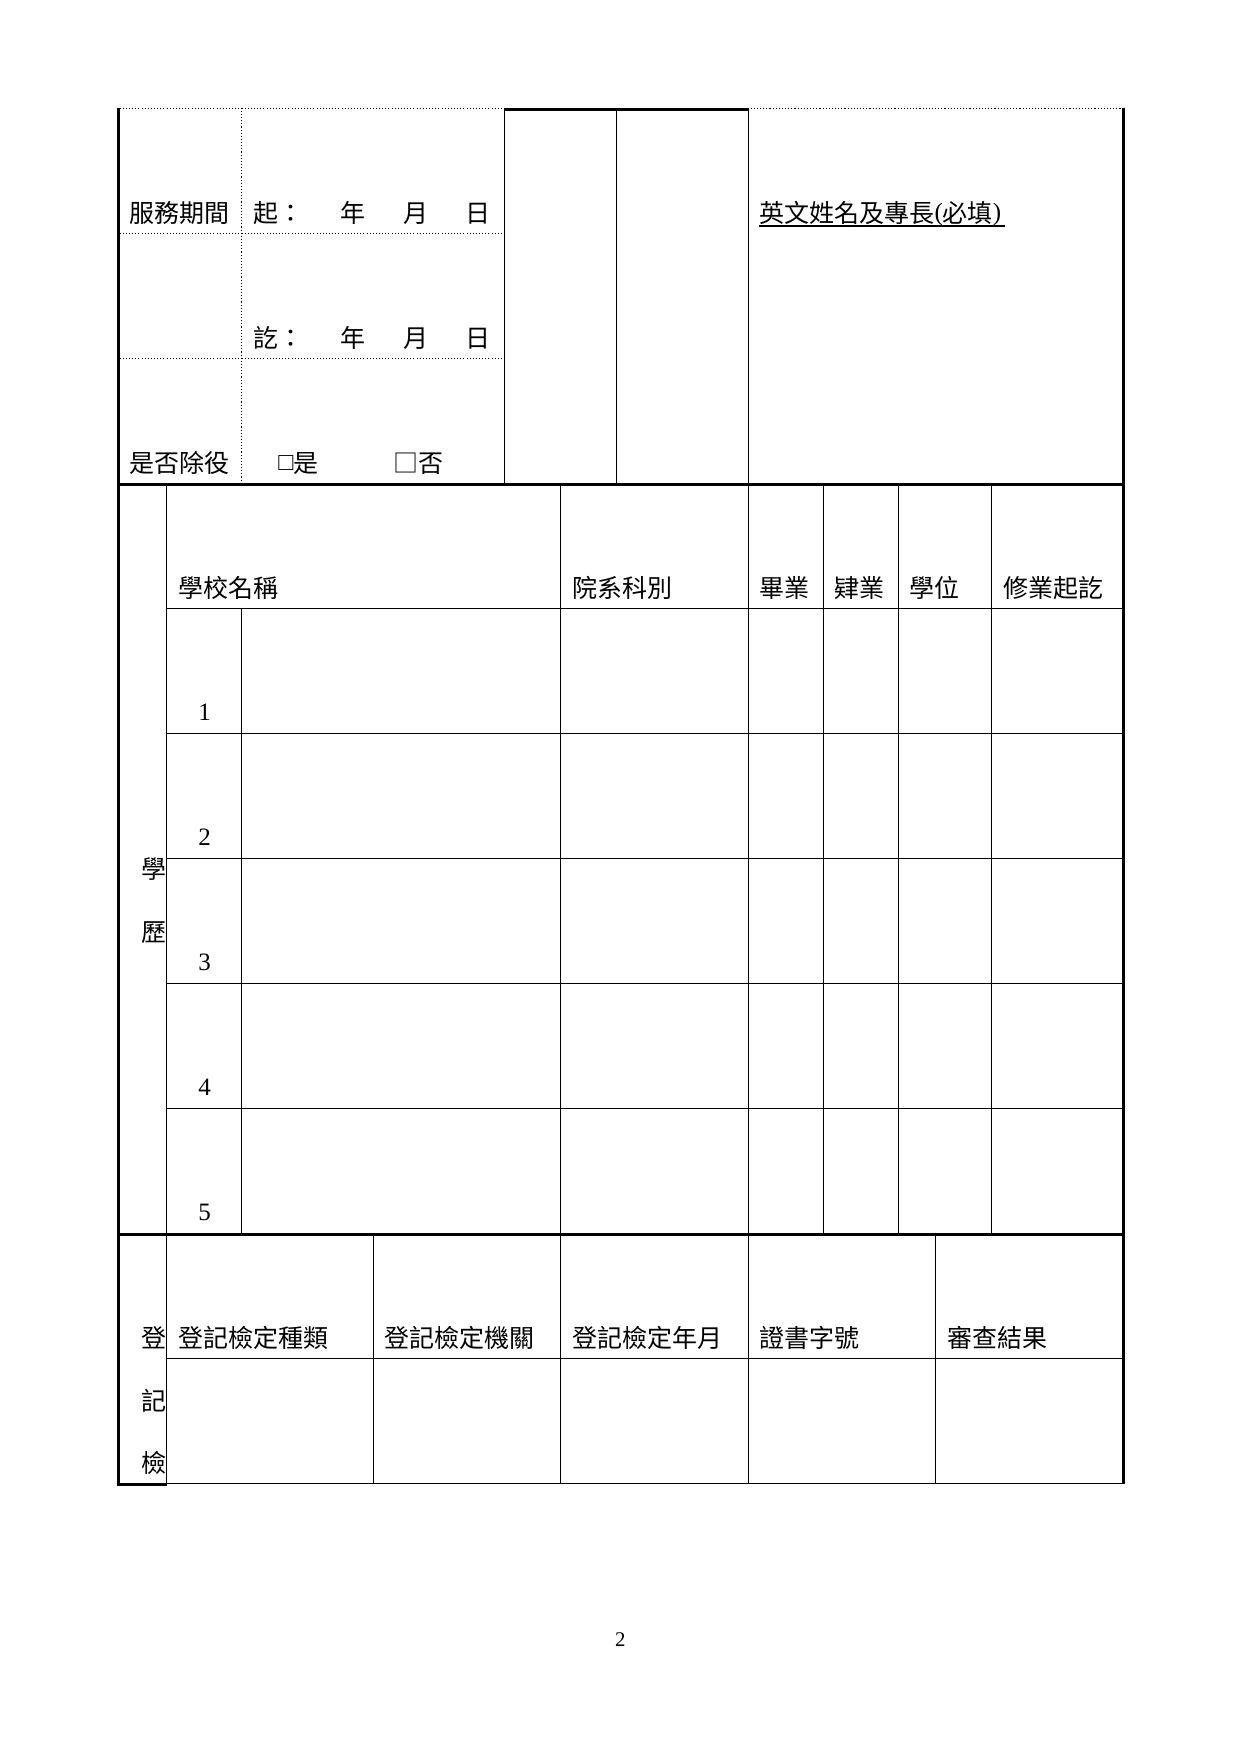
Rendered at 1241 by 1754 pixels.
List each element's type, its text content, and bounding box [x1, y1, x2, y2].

table_cell 訖： 年 月 日 [242, 233, 504, 358]
table_cell 肄業 [824, 486, 898, 608]
table_cell 登記檢定種類 [167, 1236, 373, 1358]
table_cell 是否除役 [120, 358, 242, 483]
table_cell [824, 859, 898, 983]
table_cell [1125, 1233, 1129, 1358]
table_cell [899, 859, 991, 983]
table_cell 學歷 [120, 486, 166, 1233]
table_cell 登記檢定 中小學教師 [120, 1236, 166, 1483]
table_cell [749, 1359, 935, 1483]
table_cell [242, 984, 560, 1108]
table_cell [824, 734, 898, 858]
table_cell [749, 1109, 823, 1233]
table_cell 院系科別 [561, 486, 748, 608]
table_cell [992, 1109, 1122, 1233]
table_cell [242, 1109, 560, 1233]
table_cell [242, 734, 560, 858]
table_cell 學校名稱 [167, 486, 560, 608]
table_cell [899, 609, 991, 733]
table_cell [167, 1359, 373, 1483]
table_cell [1125, 233, 1129, 358]
table_cell [617, 111, 748, 483]
table_cell [561, 1109, 748, 1233]
table_cell [1125, 108, 1129, 233]
table_cell [561, 734, 748, 858]
table_cell [936, 1359, 1122, 1483]
table_cell [749, 984, 823, 1108]
table_cell 起： 年 月 日 [242, 108, 504, 233]
table_cell 修業起訖 [992, 486, 1122, 608]
table_cell 學位 [899, 486, 991, 608]
table_cell [992, 859, 1122, 983]
table_cell [824, 984, 898, 1108]
table_cell [992, 609, 1122, 733]
table_cell [749, 609, 823, 733]
table_cell [561, 1359, 748, 1483]
table_cell 審查結果 [936, 1236, 1122, 1358]
table_cell [824, 609, 898, 733]
table_cell 登記檢定機關 [374, 1236, 560, 1358]
table_cell □是 □否 [242, 358, 504, 483]
table_cell [1125, 483, 1129, 608]
table_cell 證書字號 [749, 1236, 935, 1358]
table_cell 2 [167, 734, 241, 858]
table_cell [899, 734, 991, 858]
table_cell [505, 111, 616, 483]
table_cell 登記檢定年月 [561, 1236, 748, 1358]
table_cell [120, 233, 242, 358]
table_cell 畢業 [749, 486, 823, 608]
table_cell [824, 1109, 898, 1233]
table_cell [242, 609, 560, 733]
table_cell [1125, 733, 1129, 858]
table_cell 服務期間 [120, 108, 242, 233]
table_cell [749, 734, 823, 858]
table_cell [899, 1109, 991, 1233]
table_cell [242, 859, 560, 983]
table_cell [1125, 858, 1129, 983]
table_cell 1 [167, 609, 241, 733]
table_cell 英文姓名及專長(必填) [749, 108, 1122, 483]
table_cell [1125, 983, 1129, 1108]
table_cell [1125, 1358, 1129, 1483]
table_cell [899, 984, 991, 1108]
table_cell [1125, 1108, 1129, 1233]
table_cell [749, 859, 823, 983]
table_cell [1125, 608, 1129, 733]
table_cell 5 [167, 1109, 241, 1233]
table_cell 3 [167, 859, 241, 983]
table_cell [1125, 358, 1129, 483]
table_cell [561, 609, 748, 733]
table_cell [374, 1359, 560, 1483]
table_cell [992, 734, 1122, 858]
table_cell [992, 984, 1122, 1108]
table_cell [561, 984, 748, 1108]
table_cell [561, 859, 748, 983]
table_cell 4 [167, 984, 241, 1108]
